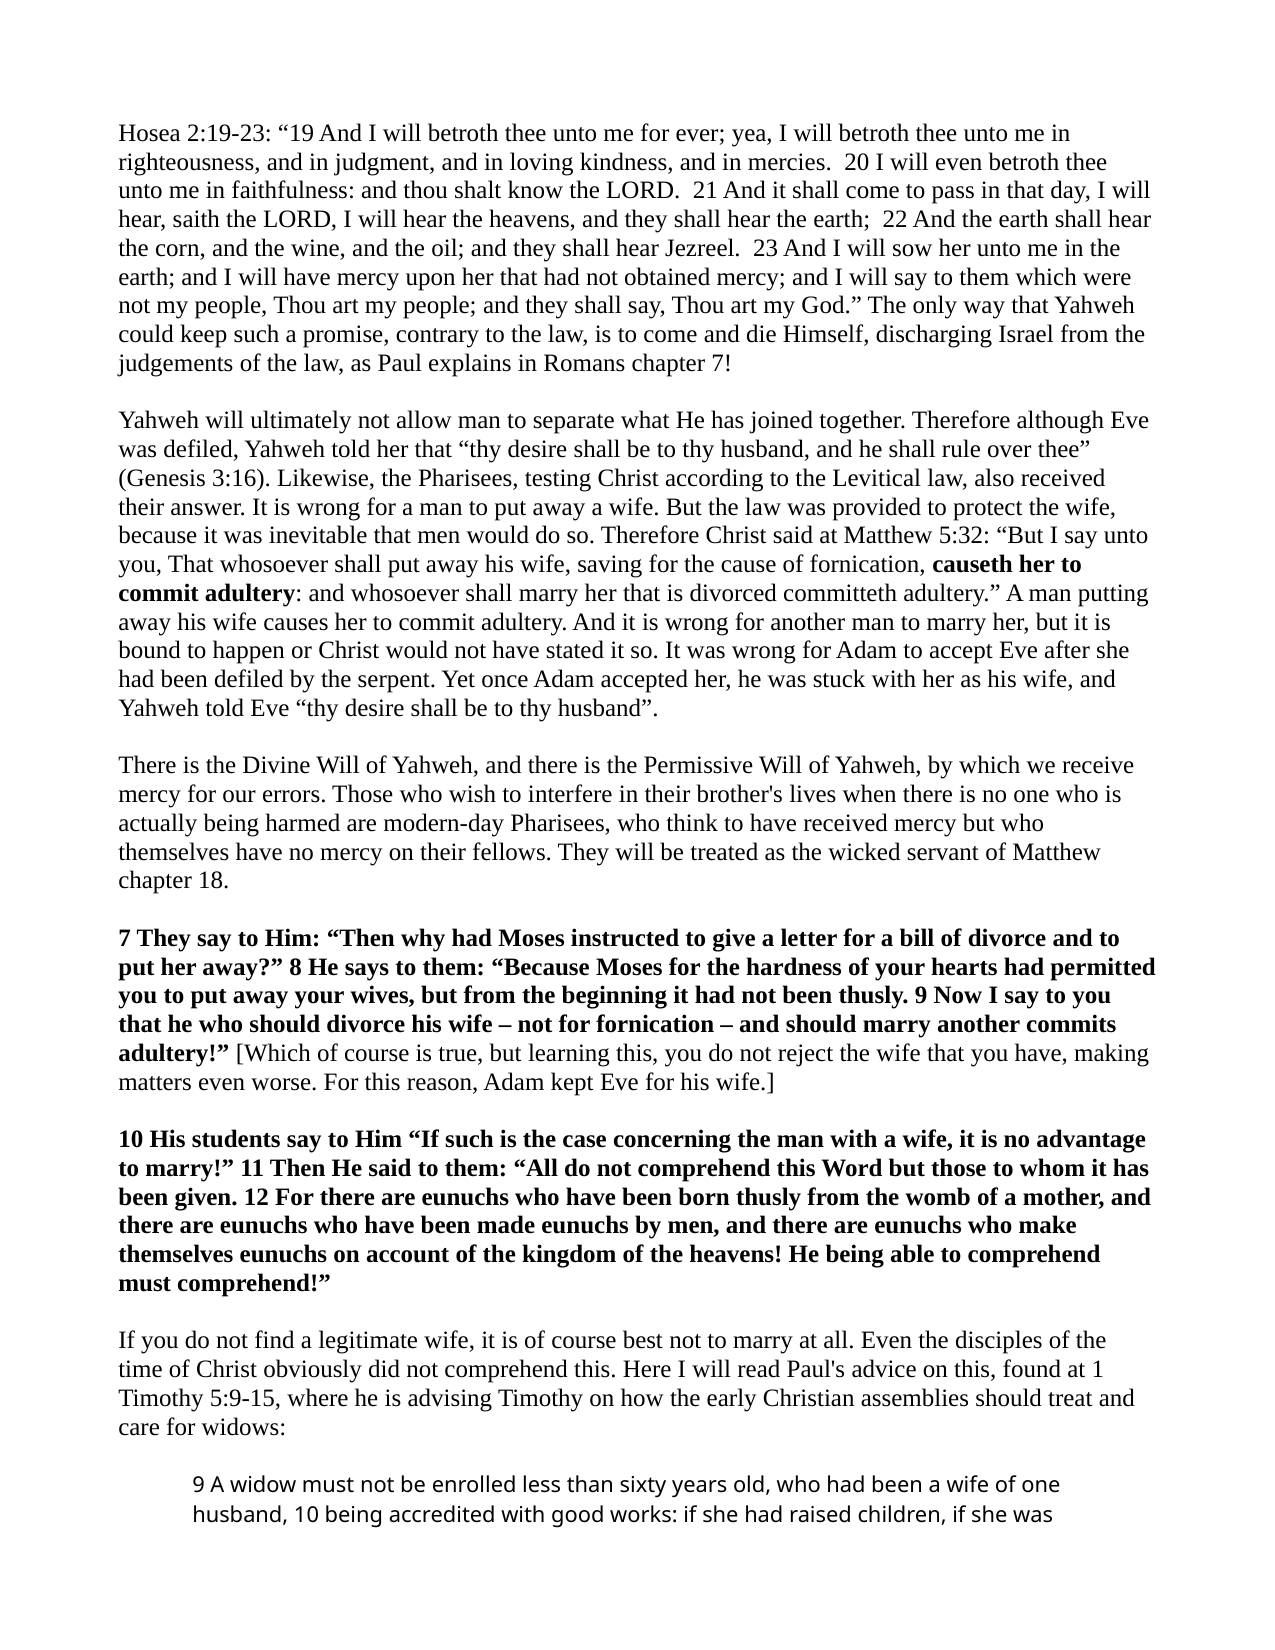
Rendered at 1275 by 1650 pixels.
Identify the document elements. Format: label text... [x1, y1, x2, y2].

text 7 They say to Him: “Then why had Moses instructed to give a letter for a bill of divorce and to put her away?” 8 He says to them: “Because Moses for the hardness of your hearts had permitted you to put away your wives, but from the beginning it had not been thusly. 9 Now I say to you that he who should divorce his wife – not for fornication – and should marry another commits adultery!” [Which of course is true, but learning this, you do not reject the wife that you have, making matters even worse. For this reason, Adam kept Eve for his wife.] [118, 923, 1157, 1096]
text Hosea 2:19-23: “19 And I will betroth thee unto me for ever; yea, I will betroth thee unto me in righteousness, and in judgment, and in loving kindness, and in mercies. 20 I will even betroth thee unto me in faithfulness: and thou shalt know the LORD. 21 And it shall come to pass in that day, I will hear, saith the LORD, I will hear the heavens, and they shall hear the earth; 22 And the earth shall hear the corn, and the wine, and the oil; and they shall hear Jezreel. 23 And I will sow her unto me in the earth; and I will have mercy upon her that had not obtained mercy; and I will say to them which were not my people, Thou art my people; and they shall say, Thou art my God.” The only way that Yahweh could keep such a promise, contrary to the law, is to come and die Himself, discharging Israel from the judgements of the law, as Paul explains in Romans chapter 7! [118, 118, 1157, 377]
text Yahweh will ultimately not allow man to separate what He has joined together. Therefore although Eve was defiled, Yahweh told her that “thy desire shall be to thy husband, and he shall rule over thee” (Genesis 3:16). Likewise, the Pharisees, testing Christ according to the Levitical law, also received their answer. It is wrong for a man to put away a wife. But the law was provided to protect the wife, because it was inevitable that men would do so. Therefore Christ said at Matthew 5:32: “But I say unto you, That whosoever shall put away his wife, saving for the cause of fornication, causeth her to commit adultery: and whosoever shall marry her that is divorced committeth adultery.” A man putting away his wife causes her to commit adultery. And it is wrong for another man to marry her, but it is bound to happen or Christ would not have stated it so. It was wrong for Adam to accept Eve after she had been defiled by the serpent. Yet once Adam accepted her, he was stuck with her as his wife, and Yahweh told Eve “thy desire shall be to thy husband”. [118, 406, 1157, 722]
text 9 A widow must not be enrolled less than sixty years old, who had been a wife of one husband, 10 being accredited with good works: if she had raised children, if she was [192, 1469, 1157, 1529]
text There is the Divine Will of Yahweh, and there is the Permissive Will of Yahweh, by which we receive mercy for our errors. Those who wish to interfere in their brother's lives when there is no one who is actually being harmed are modern-day Pharisees, who think to have received mercy but who themselves have no mercy on their fellows. They will be treated as the wicked servant of Matthew chapter 18. [118, 751, 1157, 894]
text 10 His students say to Him “If such is the case concerning the man with a wife, it is no advantage to marry!” 11 Then He said to them: “All do not comprehend this Word but those to whom it has been given. 12 For there are eunuchs who have been born thusly from the womb of a mother, and there are eunuchs who have been made eunuchs by men, and there are eunuchs who make themselves eunuchs on account of the kingdom of the heavens! He being able to comprehend must comprehend!” [118, 1124, 1157, 1297]
text If you do not find a legitimate wife, it is of course best not to marry at all. Even the disciples of the time of Christ obviously did not comprehend this. Here I will read Paul's advice on this, found at 1 Timothy 5:9-15, where he is advising Timothy on how the early Christian assemblies should treat and care for widows: [118, 1326, 1157, 1441]
